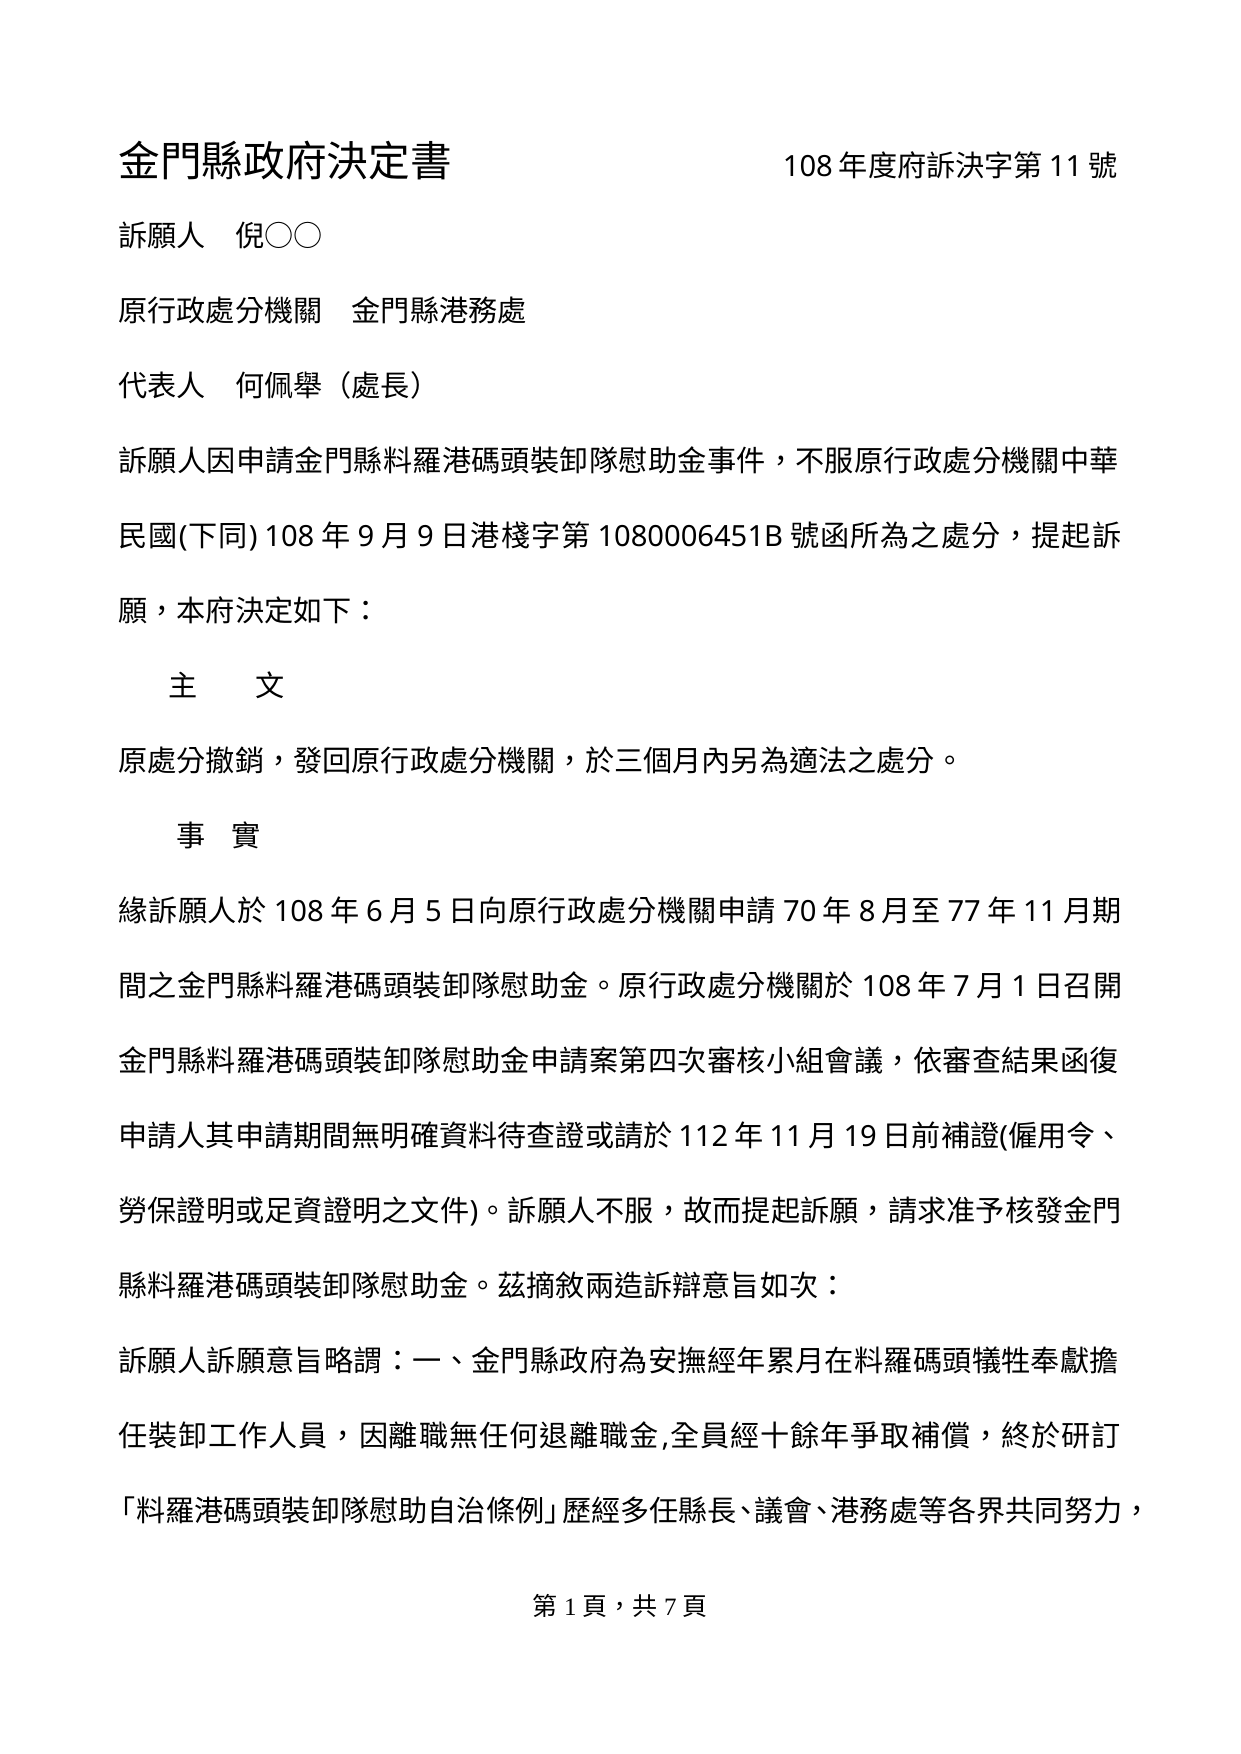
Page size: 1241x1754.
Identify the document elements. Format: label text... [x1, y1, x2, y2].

text 主 文 [168, 646, 1122, 721]
text 事 實 [118, 796, 1122, 871]
text 原行政處分機關 金門縣港務處 [118, 271, 1122, 346]
text 金門縣政府決定書 108年度府訴決字第11號 [118, 121, 1122, 196]
text 訴願人因申請金門縣料羅港碼頭裝卸隊慰助金事件，不服原行政處分機關中華民國(下同) 108年9月9日港棧字第1080006451B號函所為之處分，提起訴願，本府決定如下： [118, 421, 1122, 646]
text 代表人 何佩舉（處長） [118, 346, 1122, 421]
text 原處分撤銷，發回原行政處分機關，於三個月內另為適法之處分。 [118, 721, 1122, 796]
text 緣訴願人於108年6月5日向原行政處分機關申請70年8月至77年11月期間之金門縣料羅港碼頭裝卸隊慰助金。原行政處分機關於108年7月1日召開金門縣料羅港碼頭裝卸隊慰助金申請案第四次審核小組會議，依審查結果函復申請人其申請期間無明確資料待查證或請於112年11月19日前補證(僱用令、勞保證明或足資證明之文件)。訴願人不服，故而提起訴願，請求准予核發金門縣料羅港碼頭裝卸隊慰助金。茲摘敘兩造訴辯意旨如次： [118, 871, 1122, 1321]
text 訴願人訴願意旨略謂：一、金門縣政府為安撫經年累月在料羅碼頭犠牲奉獻擔任裝卸工作人員，因離職無任何退離職金,全員經十餘年爭取補償，終於研訂「料羅港碼頭裝卸隊慰助自治條例」歷經多任縣長、議會、港務處等各界共同努力，業經交通部於107年11月20日准予備查，感謝政府德政。二、金門縣料羅港於戰地政務期間，定位軍港，為軍商共用港，港口管理及相關作業之主要幹部均由軍方核派軍職人員兼任，早期碼頭裝卸工人進用均須經過身家調查、安全查核無不良紀錄，始可進用擔任裝卸工作，且嚴禁女性從事裝卸工作，民國46年間成立「金門縣漁港碼頭管理處」數年后始由民間工人成立碼頭裝卸隊，船商或貨物裝卸費用概由該隊直接向船商及貨主收取費用，除繳交規費(停泊碼頭使用費)給碼頭管理處及金防處安管組外，其餘數悉由裝卸隊留為工資、雜費、勞保費、獎金等，全由該隊自行支配應用。三、民於民國67年8月應金門縣碼頭工會裝卸隊僱用該隊會計職務，直至77年10月，因舉家遷臺，始辭去該項工作，前後計十餘年，按金門縣料羅港碼頭裝卸隊慰助金申請規定需備文件，僱用令、勞保證明或足資證明之文件等，經查符合申請慰助金之裝卸隊員，並無僱用令，唯有勞保證明(投保單位碼頭運送工會)。兹因戰地政務時期限制女性加入該會，致使民受僱於該會擔任會計工作，僅得參加總工會投保，保費乃由碼頭運送工會支付，除由歷任之工會理事長呂清瑞、諸隊友隊員可資證明外，再而金門縣港務處檔案亦應有資料可查詢。四、請政府體恤實情從寬審定，以維權益、彌平心願、息減爭議。五、民受僱於料羅碼頭裝卸隊擔任會計工作屬實，因受限於規定未能參加當時碼頭運送工會勞保僅能參加總工會勞保，至今金門縣港務處審查結果未符規定要求依限補證(僱用令勞保證明或足資證明之文件)，請體察是時無僱用令，經料羅港碼頭裝卸隊工會理事長呂清瑞還有隊員吳有欽等人出具證明書，懇請從寬審定，准予核發慰助金云云。 [118, 1321, 1122, 1546]
text 訴願人 倪○○ [118, 196, 1122, 271]
